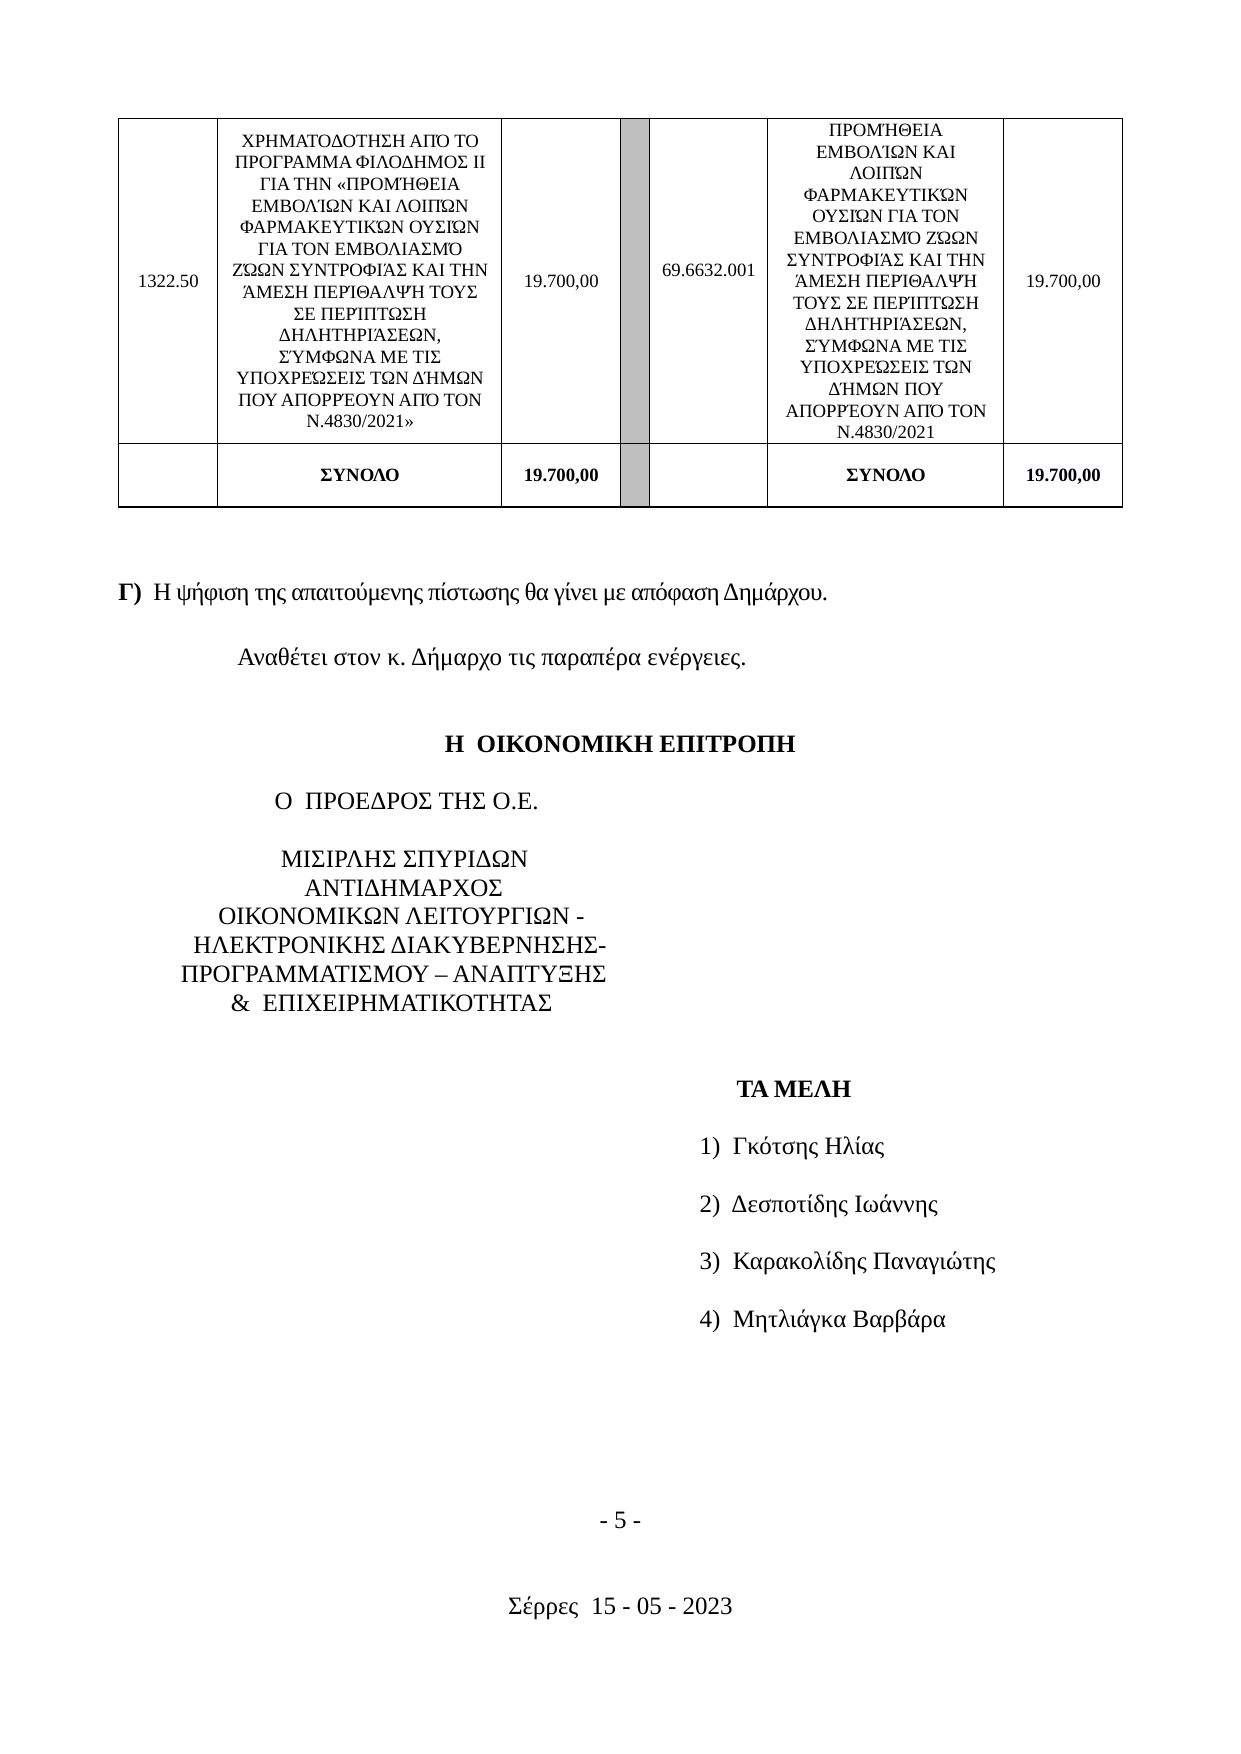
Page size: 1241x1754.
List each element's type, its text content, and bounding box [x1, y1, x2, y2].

list ΗΛΕΚΤΡΟΝΙΚΗΣ ΔΙΑΚΥΒΕΡΝΗΣΗΣ- [156, 930, 1122, 959]
list ΜΙΣΙΡΛΗΣ ΣΠΥΡΙΔΩΝ [156, 844, 1122, 873]
list & ΕΠΙΧΕΙΡΗΜΑΤΙΚΟΤΗΤΑΣ [156, 988, 1122, 1016]
list 3) Καρακολίδης Παναγιώτης [156, 1246, 1122, 1275]
table_cell χρηματοδοτηση από το προγραμμα φιλοδημοσ ιι για την «Προμήθεια εμβολίων και λοιπών φαρμακευτικών ουσιών για τον εμβολιασμό ζώων συντροφιάς και την άμεση περίθαλψή τους σε περίπτωση δηλητηριάσεων, σύμφωνα με τις υποχρεώσεις των Δήμων που απορρέουν από τον ν.4830/2021» [218, 119, 501, 443]
table_cell ΣΥΝΟΛΟ [218, 444, 501, 506]
list 4) Μητλιάγκα Βαρβάρα [156, 1304, 1122, 1333]
table_cell [621, 119, 649, 443]
list ΟΙΚΟΝΟΜΙΚΩΝ ΛΕΙΤΟΥΡΓΙΩΝ - [156, 901, 1122, 930]
list ΑΝΤΙΔΗΜΑΡΧΟΣ [156, 873, 1122, 901]
table_cell 19.700,00 [1004, 444, 1122, 506]
list ΠΡΟΓΡΑΜΜΑΤΙΣΜΟΥ – ΑΝΑΠΤΥΞΗΣ [156, 959, 1122, 988]
list Σέρρες 15 - 05 - 2023 [118, 1591, 1122, 1620]
list ΤΑ ΜΕΛΗ [156, 1074, 1122, 1103]
table_cell Προμήθεια εμβολίων και λοιπών φαρμακευτικών ουσιών για τον εμβολιασμό ζώων συντροφιάς και την άμεση περίθαλψή τους σε περίπτωση δηλητηριάσεων, σύμφωνα με τις υποχρεώσεις των Δήμων που απορρέουν από τον ν.4830/2021 [768, 119, 1003, 443]
table_cell ΣΥΝΟΛΟ [768, 444, 1003, 506]
table_cell 19.700,00 [502, 119, 620, 443]
list 1) Γκότσης Ηλίας [156, 1131, 1122, 1160]
table_cell [650, 444, 767, 506]
text Ο ΠΡΟΕΔΡΟΣ ΤΗΣ Ο.Ε. [118, 786, 1122, 815]
list 2) Δεσποτίδης Ιωάννης [156, 1189, 1122, 1218]
text Η ΟΙΚΟΝΟΜΙΚΗ ΕΠΙΤΡΟΠΗ [118, 729, 1122, 758]
table_cell [119, 444, 217, 506]
table_cell 1322.50 [119, 119, 217, 443]
table_cell 19.700,00 [502, 444, 620, 506]
table_cell 19.700,00 [1004, 119, 1122, 443]
table_cell 69.6632.001 [650, 119, 767, 443]
text Αναθέτει στον κ. Δήμαρχο τις παραπέρα ενέργειες. [153, 640, 1122, 671]
table_cell [621, 444, 649, 506]
list - 5 - [118, 1505, 1122, 1534]
text Γ) Η ψήφιση της απαιτούμενης πίστωσης θα γίνει με απόφαση Δημάρχου. [118, 577, 1122, 605]
